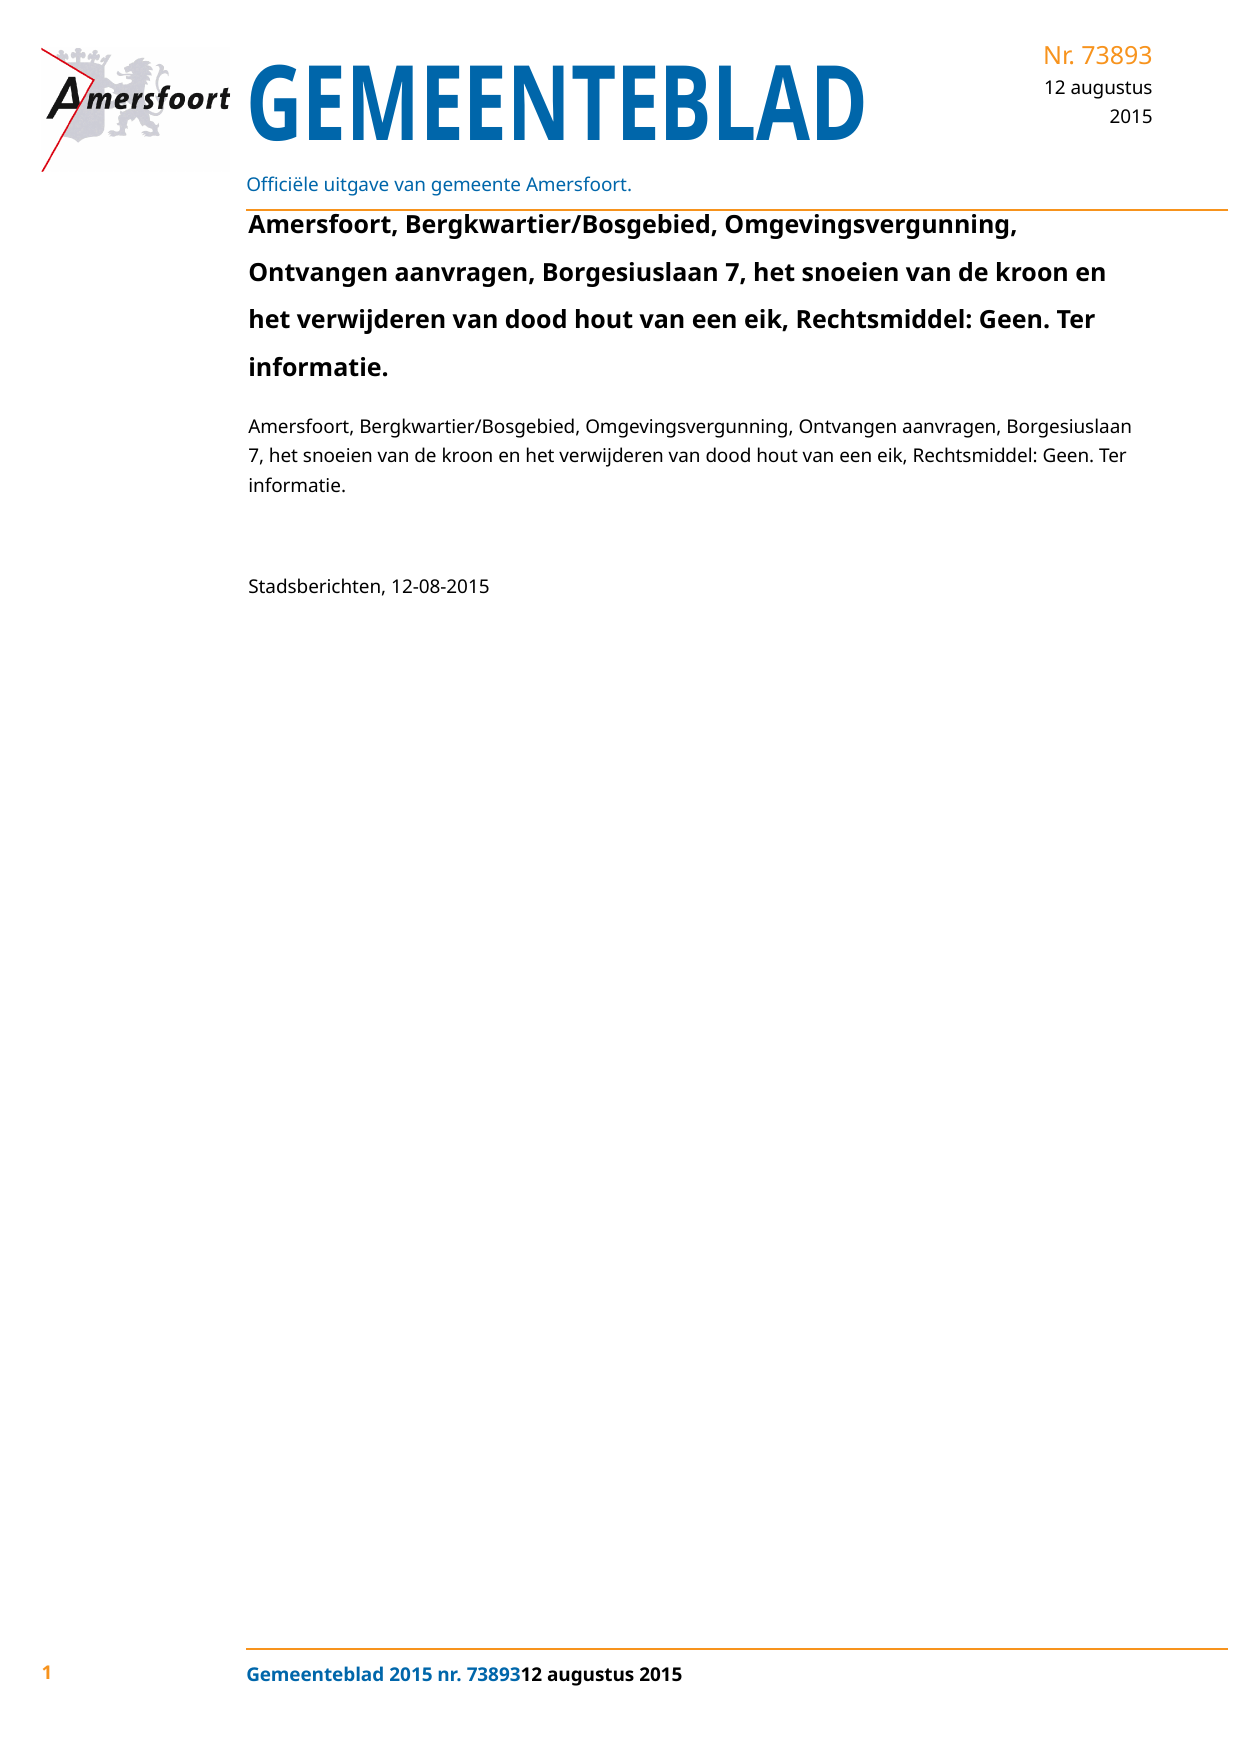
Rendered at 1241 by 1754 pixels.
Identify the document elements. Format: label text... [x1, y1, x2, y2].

text Stadsberichten, 12-08-2015 [248, 573, 1152, 599]
text Amersfoort, Bergkwartier/Bosgebied, Omgevingsvergunning, Ontvangen aanvragen, Borgesiuslaan 7, het snoeien van de kroon en het verwijderen van dood hout van een eik, Rechtsmiddel: Geen. Ter informatie. [248, 413, 1152, 498]
text Amersfoort, Bergkwartier/Bosgebied, Omgevingsvergunning, Ontvangen aanvragen, Borgesiuslaan 7, het snoeien van de kroon en het verwijderen van dood hout van een eik, Rechtsmiddel: Geen. Ter informatie. [248, 211, 1152, 384]
picture [41, 47, 231, 172]
